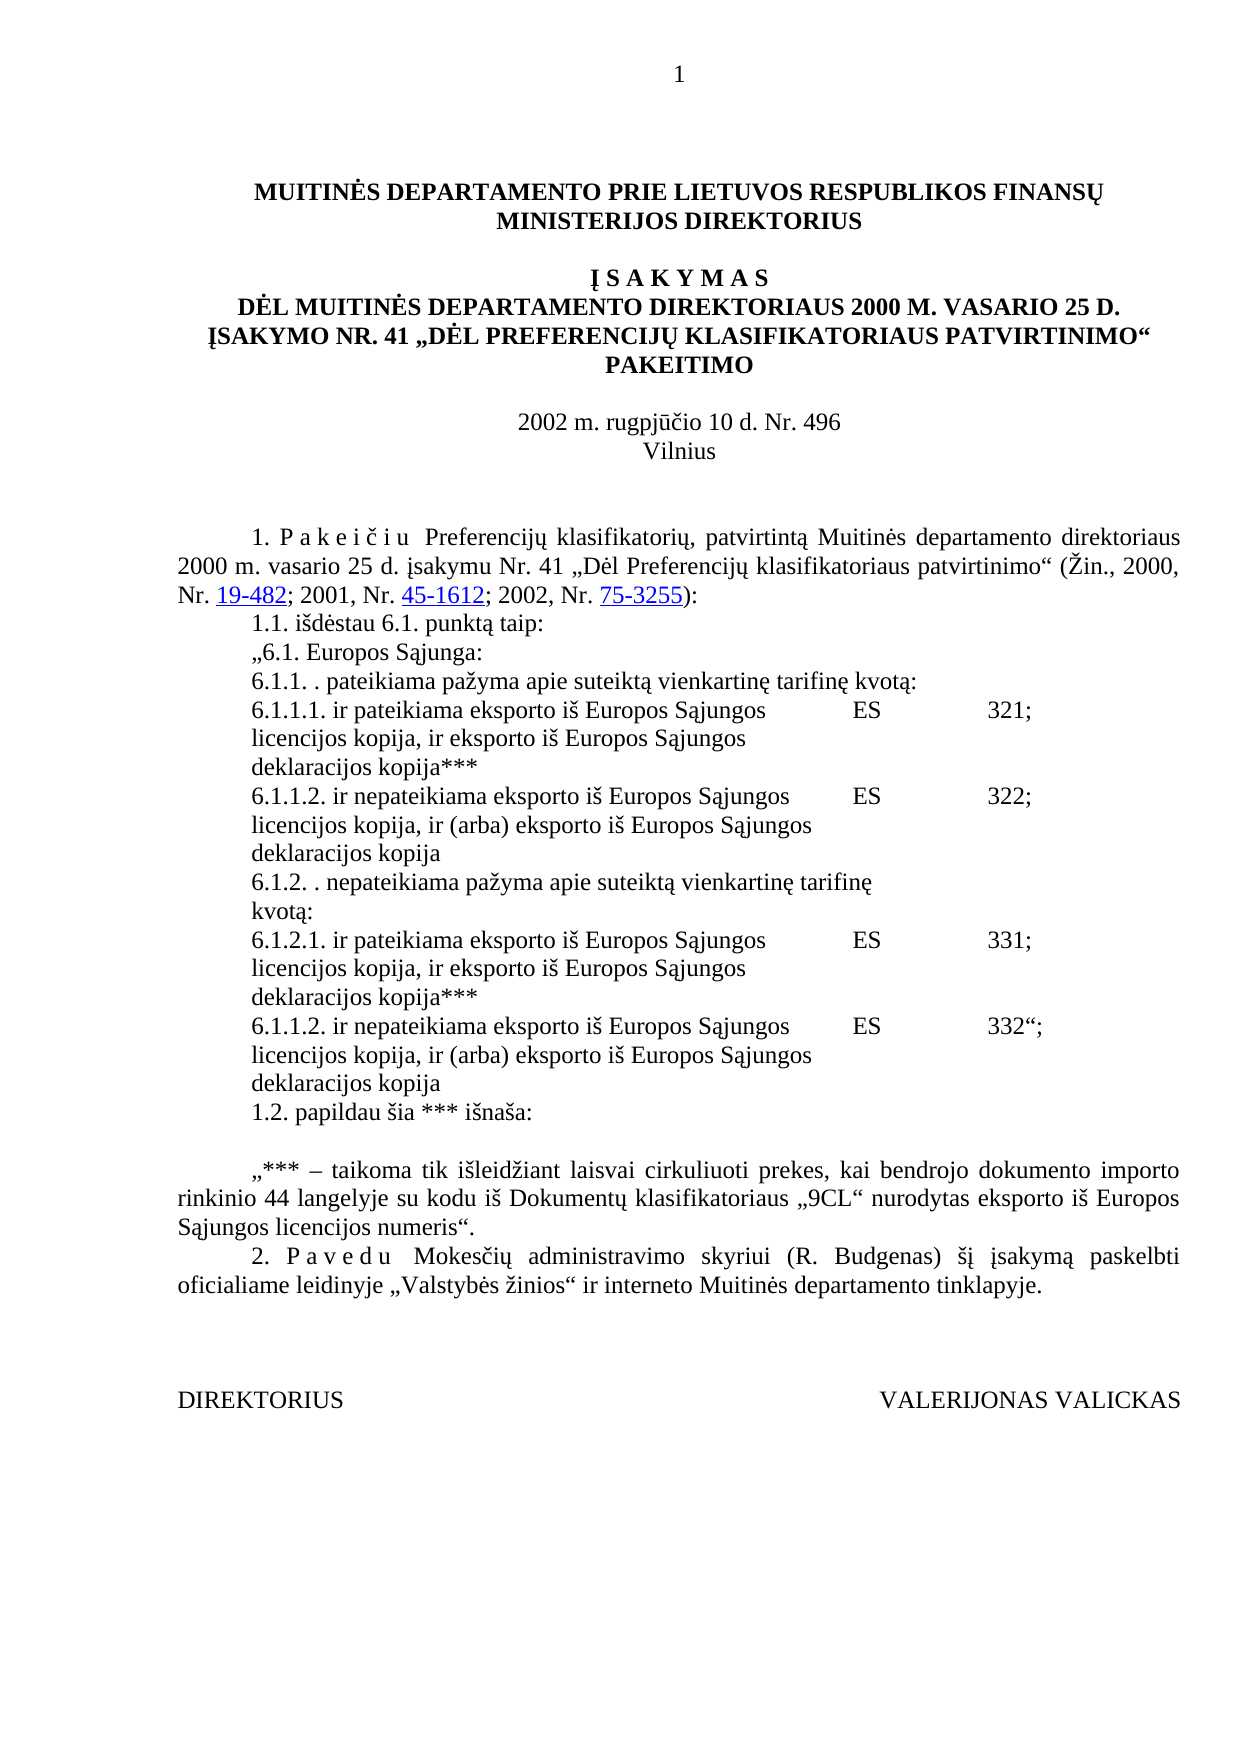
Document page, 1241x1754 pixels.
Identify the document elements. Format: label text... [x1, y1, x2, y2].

text deklaracijos kopija*** [177, 752, 1181, 781]
text 2. Pavedu Mokesčių administravimo skyriui (R. Budgenas) šį įsakymą paskelbti oficialiame leidinyje „Valstybės žinios“ ir interneto Muitinės departamento tinklapyje. [177, 1241, 1181, 1298]
text licencijos kopija, ir eksporto iš Europos Sąjungos [177, 953, 1181, 982]
text 6.1.1.2. ir nepateikiama eksporto iš Europos Sąjungos ES 322; [177, 781, 1181, 810]
text kvotą: [177, 896, 1181, 925]
text 2002 m. rugpjūčio 10 d. Nr. 496 [177, 407, 1181, 436]
text 1.1. išdėstau 6.1. punktą taip: [177, 608, 1181, 637]
text licencijos kopija, ir eksporto iš Europos Sąjungos [177, 723, 1181, 752]
text deklaracijos kopija [177, 838, 1181, 867]
text 6.1.2. . nepateikiama pažyma apie suteiktą vienkartinę tarifinę [177, 867, 1181, 896]
text 6.1.1. . pateikiama pažyma apie suteiktą vienkartinę tarifinę kvotą: [177, 666, 1181, 695]
text 1.2. papildau šia *** išnaša: [177, 1097, 1181, 1126]
text MUITINĖS DEPARTAMENTO PRIE LIETUVOS RESPUBLIKOS FINANSŲ MINISTERIJOS DIREKTORIUS [177, 177, 1181, 235]
text 6.1.1.1. ir pateikiama eksporto iš Europos Sąjungos ES 321; [177, 695, 1181, 723]
text DIREKTORIUS VALERIJONAS VALICKAS [177, 1385, 1181, 1413]
text „*** – taikoma tik išleidžiant laisvai cirkuliuoti prekes, kai bendrojo dokumento importo rinkinio 44 langelyje su kodu iš Dokumentų klasifikatoriaus „9CL“ nurodytas eksporto iš Europos Sąjungos licencijos numeris“. [177, 1155, 1181, 1241]
text „6.1. Europos Sąjunga: [177, 637, 1181, 666]
text Vilnius [177, 436, 1181, 465]
text 6.1.1.2. ir nepateikiama eksporto iš Europos Sąjungos ES 332“; [177, 1011, 1181, 1040]
text 6.1.2.1. ir pateikiama eksporto iš Europos Sąjungos ES 331; [177, 925, 1181, 953]
text deklaracijos kopija*** [177, 982, 1181, 1011]
text licencijos kopija, ir (arba) eksporto iš Europos Sąjungos [177, 810, 1181, 838]
text deklaracijos kopija [177, 1068, 1181, 1097]
text 1. Pakeičiu Preferencijų klasifikatorių, patvirtintą Muitinės departamento direktoriaus 2000 m. vasario 25 d. įsakymu Nr. 41 „Dėl Preferencijų klasifikatoriaus patvirtinimo“ (Žin., 2000, Nr. 19-482; 2001, Nr. 45-1612; 2002, Nr. 75-3255): [177, 522, 1181, 608]
text licencijos kopija, ir (arba) eksporto iš Europos Sąjungos [177, 1040, 1181, 1068]
text DĖL MUITINĖS DEPARTAMENTO DIREKTORIAUS 2000 M. VASARIO 25 D. ĮSAKYMO NR. 41 „DĖL PREFERENCIJŲ KLASIFIKATORIAUS PATVIRTINIMO“ PAKEITIMO [177, 292, 1181, 378]
text Į S A K Y M A S [177, 263, 1181, 292]
